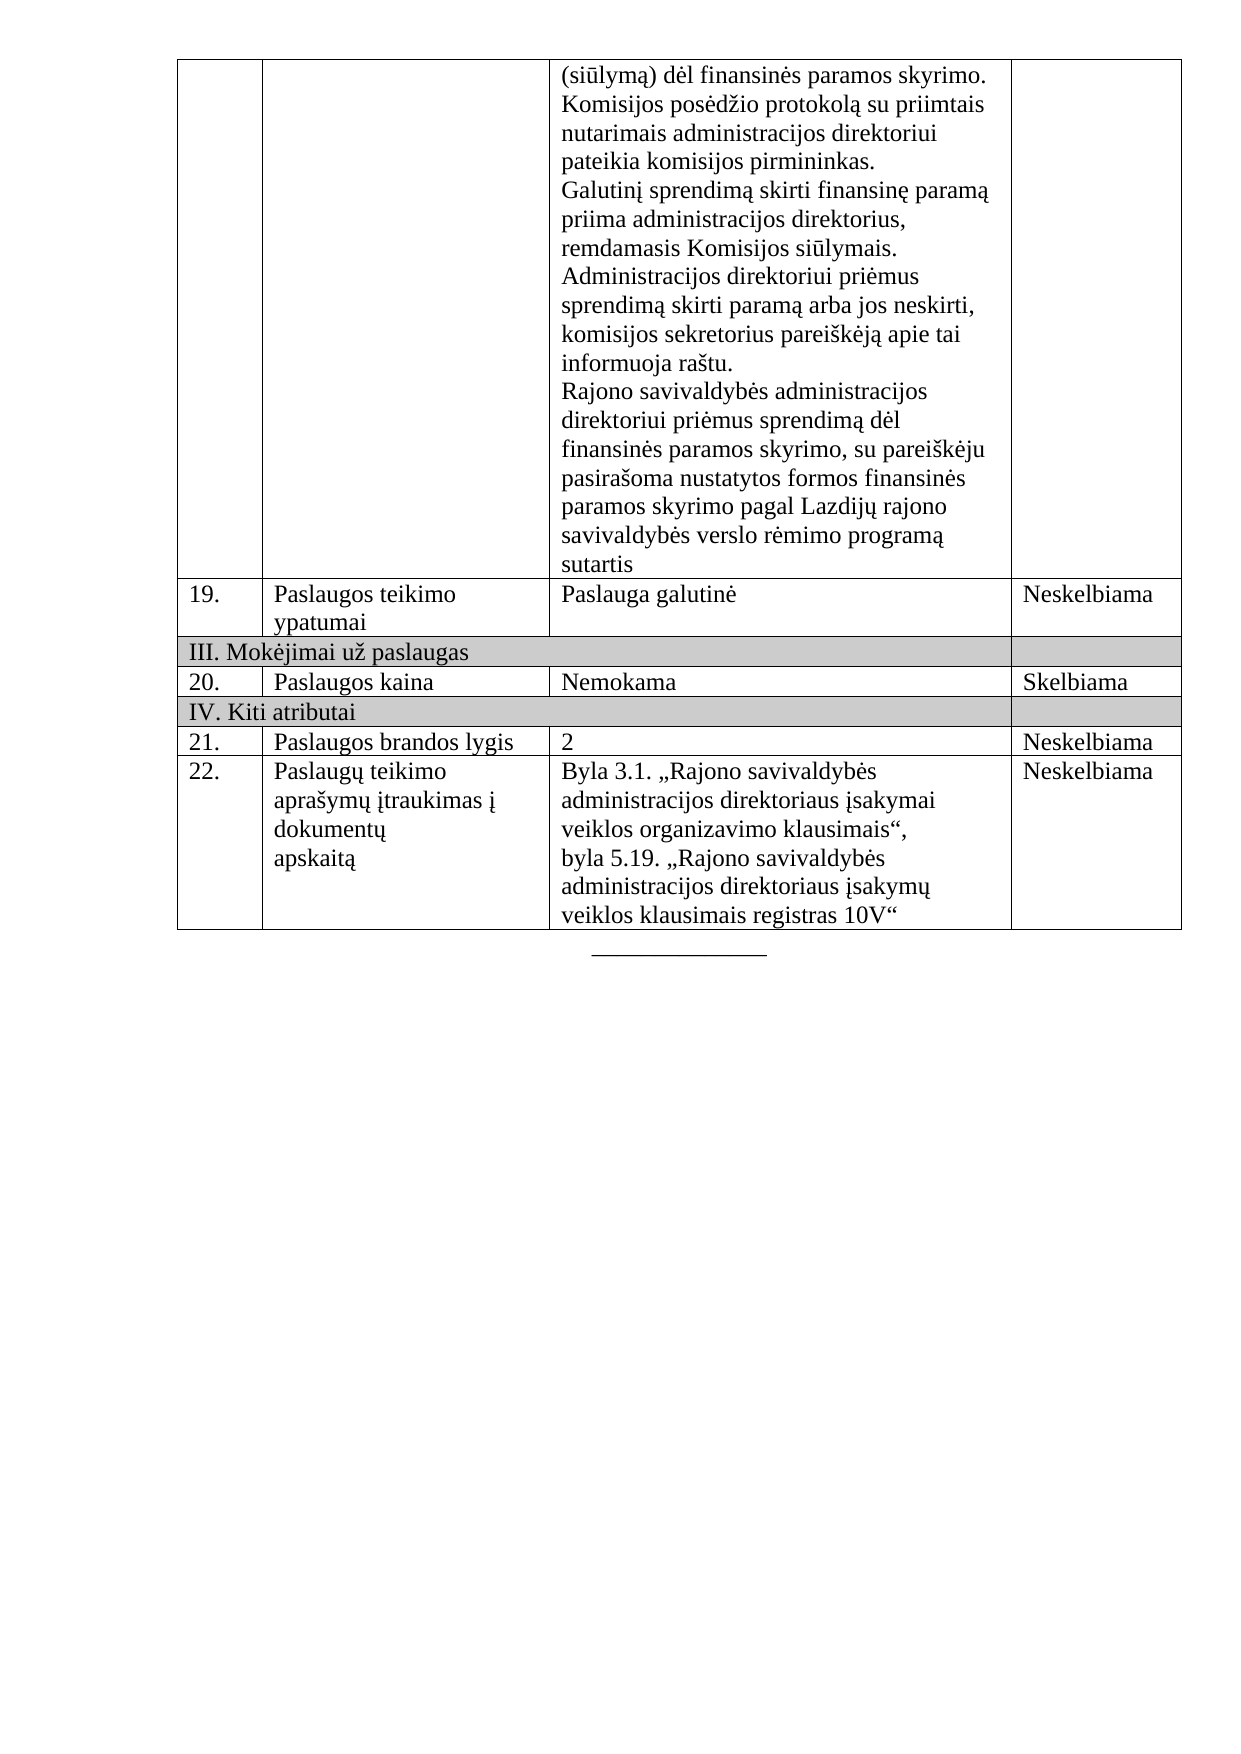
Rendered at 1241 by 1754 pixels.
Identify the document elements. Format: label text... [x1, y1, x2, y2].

table_cell (siūlymą) dėl finansinės paramos skyrimo. Komisijos posėdžio protokolą su priimtais nutarimais administracijos direktoriui pateikia komisijos pirmininkas. Galutinį sprendimą skirti finansinę paramą priima administracijos direktorius, remdamasis Komisijos siūlymais. Administracijos direktoriui priėmus sprendimą skirti paramą arba jos neskirti, komisijos sekretorius pareiškėją apie tai informuoja raštu. Rajono savivaldybės administracijos direktoriui priėmus sprendimą dėl finansinės paramos skyrimo, su pareiškėju pasirašoma nustatytos formos finansinės paramos skyrimo pagal Lazdijų rajono savivaldybės verslo rėmimo programą sutartis [550, 60, 1011, 578]
table_cell 2 [550, 727, 1011, 755]
table_cell Skelbiama [1012, 667, 1181, 696]
table_cell Byla 3.1. „Rajono savivaldybės administracijos direktoriaus įsakymai veiklos organizavimo klausimais“, byla 5.19. „Rajono savivaldybės administracijos direktoriaus įsakymų veiklos klausimais registras 10V“ [550, 756, 1011, 929]
table_cell IV. Kiti atributai [178, 697, 1011, 726]
table_cell [263, 60, 549, 578]
table_cell Paslaugų teikimo aprašymų įtraukimas į dokumentų apskaitą [263, 756, 549, 929]
table_cell [1012, 60, 1181, 578]
table_cell [178, 60, 262, 578]
text ______________ [177, 930, 1181, 959]
table_cell 21. [178, 727, 262, 755]
table_cell Neskelbiama [1012, 756, 1181, 929]
table_cell III. Mokėjimai už paslaugas [178, 637, 1011, 666]
table_cell [1012, 697, 1181, 726]
table_cell Paslaugos brandos lygis [263, 727, 549, 755]
table_cell 19. [178, 579, 262, 636]
table_cell 20. [178, 667, 262, 696]
table_cell 22. [178, 756, 262, 929]
table_cell Neskelbiama [1012, 727, 1181, 755]
table_cell Neskelbiama [1012, 579, 1181, 636]
table_cell Paslaugos teikimo ypatumai [263, 579, 549, 636]
table_cell Paslaugos kaina [263, 667, 549, 696]
table_cell Nemokama [550, 667, 1011, 696]
table_cell Paslauga galutinė [550, 579, 1011, 636]
table_cell [1012, 637, 1181, 666]
